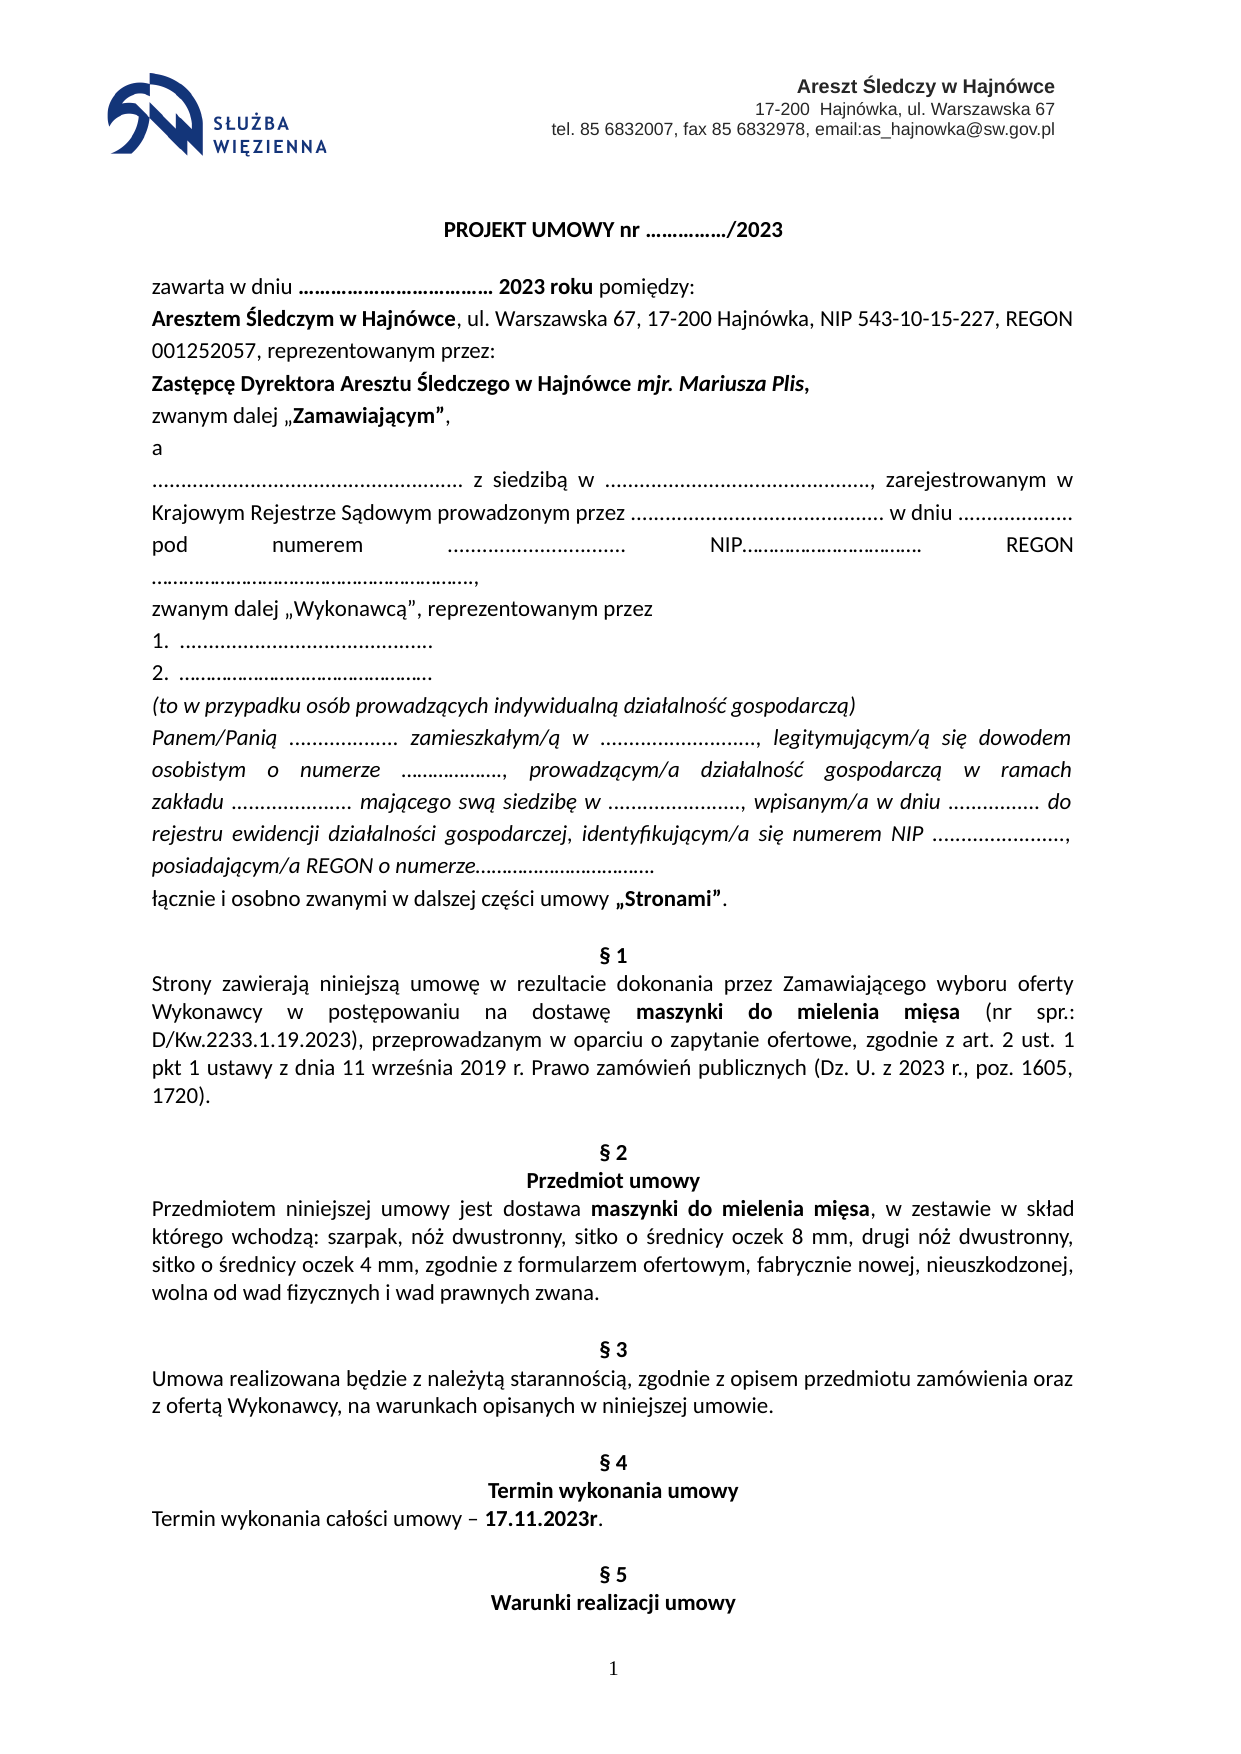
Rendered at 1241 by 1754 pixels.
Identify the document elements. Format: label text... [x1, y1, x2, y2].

text Umowa realizowana będzie z należytą starannością, zgodnie z opisem przedmiotu zamówienia oraz z ofertą Wykonawcy, na warunkach opisanych w niniejszej umowie. [152, 1364, 1075, 1420]
text Warunki realizacji umowy [152, 1588, 1075, 1616]
text § 2 [152, 1138, 1075, 1166]
text § 3 [152, 1336, 1075, 1364]
text 1. ............................................ [152, 626, 1075, 654]
text Przedmiotem niniejszej umowy jest dostawa maszynki do mielenia mięsa, w zestawie w skład którego wchodzą: szarpak, nóż dwustronny, sitko o średnicy oczek 8 mm, drugi nóż dwustronny, sitko o średnicy oczek 4 mm, zgodnie z formularzem ofertowym, fabrycznie nowej, nieuszkodzonej, wolna od wad fizycznych i wad prawnych zwana. [152, 1194, 1075, 1306]
text § 1 [152, 941, 1075, 969]
text zawarta w dniu ……………………………… 2023 roku pomiędzy: [152, 272, 1075, 300]
text zwanym dalej „Wykonawcą”, reprezentowanym przez [152, 594, 1075, 622]
text § 4 [152, 1448, 1075, 1476]
text Termin wykonania umowy [152, 1476, 1075, 1504]
text zwanym dalej „Zamawiającym”, [152, 401, 1075, 429]
text Panem/Panią ................... zamieszkałym/ą w ..........................., legitymującym/ą się dowodem osobistym o numerze ………………., prowadzącym/a działalność gospodarczą w ramach zakładu ..................... mającego swą siedzibę w ......................., wpisanym/a w dniu ................ do rejestru ewidencji działalności gospodarczej, identyfikującym/a się numerem NIP ......................., posiadającym/a REGON o numerze……………………………. [152, 723, 1075, 880]
text Przedmiot umowy [152, 1166, 1075, 1194]
text § 5 [152, 1560, 1075, 1588]
text Aresztem Śledczym w Hajnówce, ul. Warszawska 67, 17-200 Hajnówka, NIP 543-10-15-227, REGON 001252057, reprezentowanym przez: [152, 304, 1075, 365]
text (to w przypadku osób prowadzących indywidualną działalność gospodarczą) [152, 691, 1075, 719]
text 2. ………………………………………… [152, 658, 1075, 687]
text Zastępcę Dyrektora Aresztu Śledczego w Hajnówce mjr. Mariusza Plis, [152, 369, 1075, 397]
text Strony zawierają niniejszą umowę w rezultacie dokonania przez Zamawiającego wyboru oferty Wykonawcy w postępowaniu na dostawę maszynki do mielenia mięsa (nr spr.: D/Kw.2233.1.19.2023), przeprowadzanym w oparciu o zapytanie ofertowe, zgodnie z art. 2 ust. 1 pkt 1 ustawy z dnia 11 września 2019 r. Prawo zamówień publicznych (Dz. U. z 2023 r., poz. 1605, 1720). [152, 969, 1075, 1109]
text łącznie i osobno zwanymi w dalszej części umowy „Stronami”. [152, 884, 1075, 912]
text PROJEKT UMOWY nr ……………/2023 [152, 215, 1075, 243]
text Termin wykonania całości umowy – 17.11.2023r. [152, 1504, 1075, 1532]
text ...................................................... z siedzibą w .............................................., zarejestrowanym w Krajowym Rejestrze Sądowym prowadzonym przez ............................................ w dniu .................... pod numerem ............................... NIP……………………………. REGON ……………………………………………………., [152, 465, 1075, 590]
text a [152, 433, 1075, 461]
